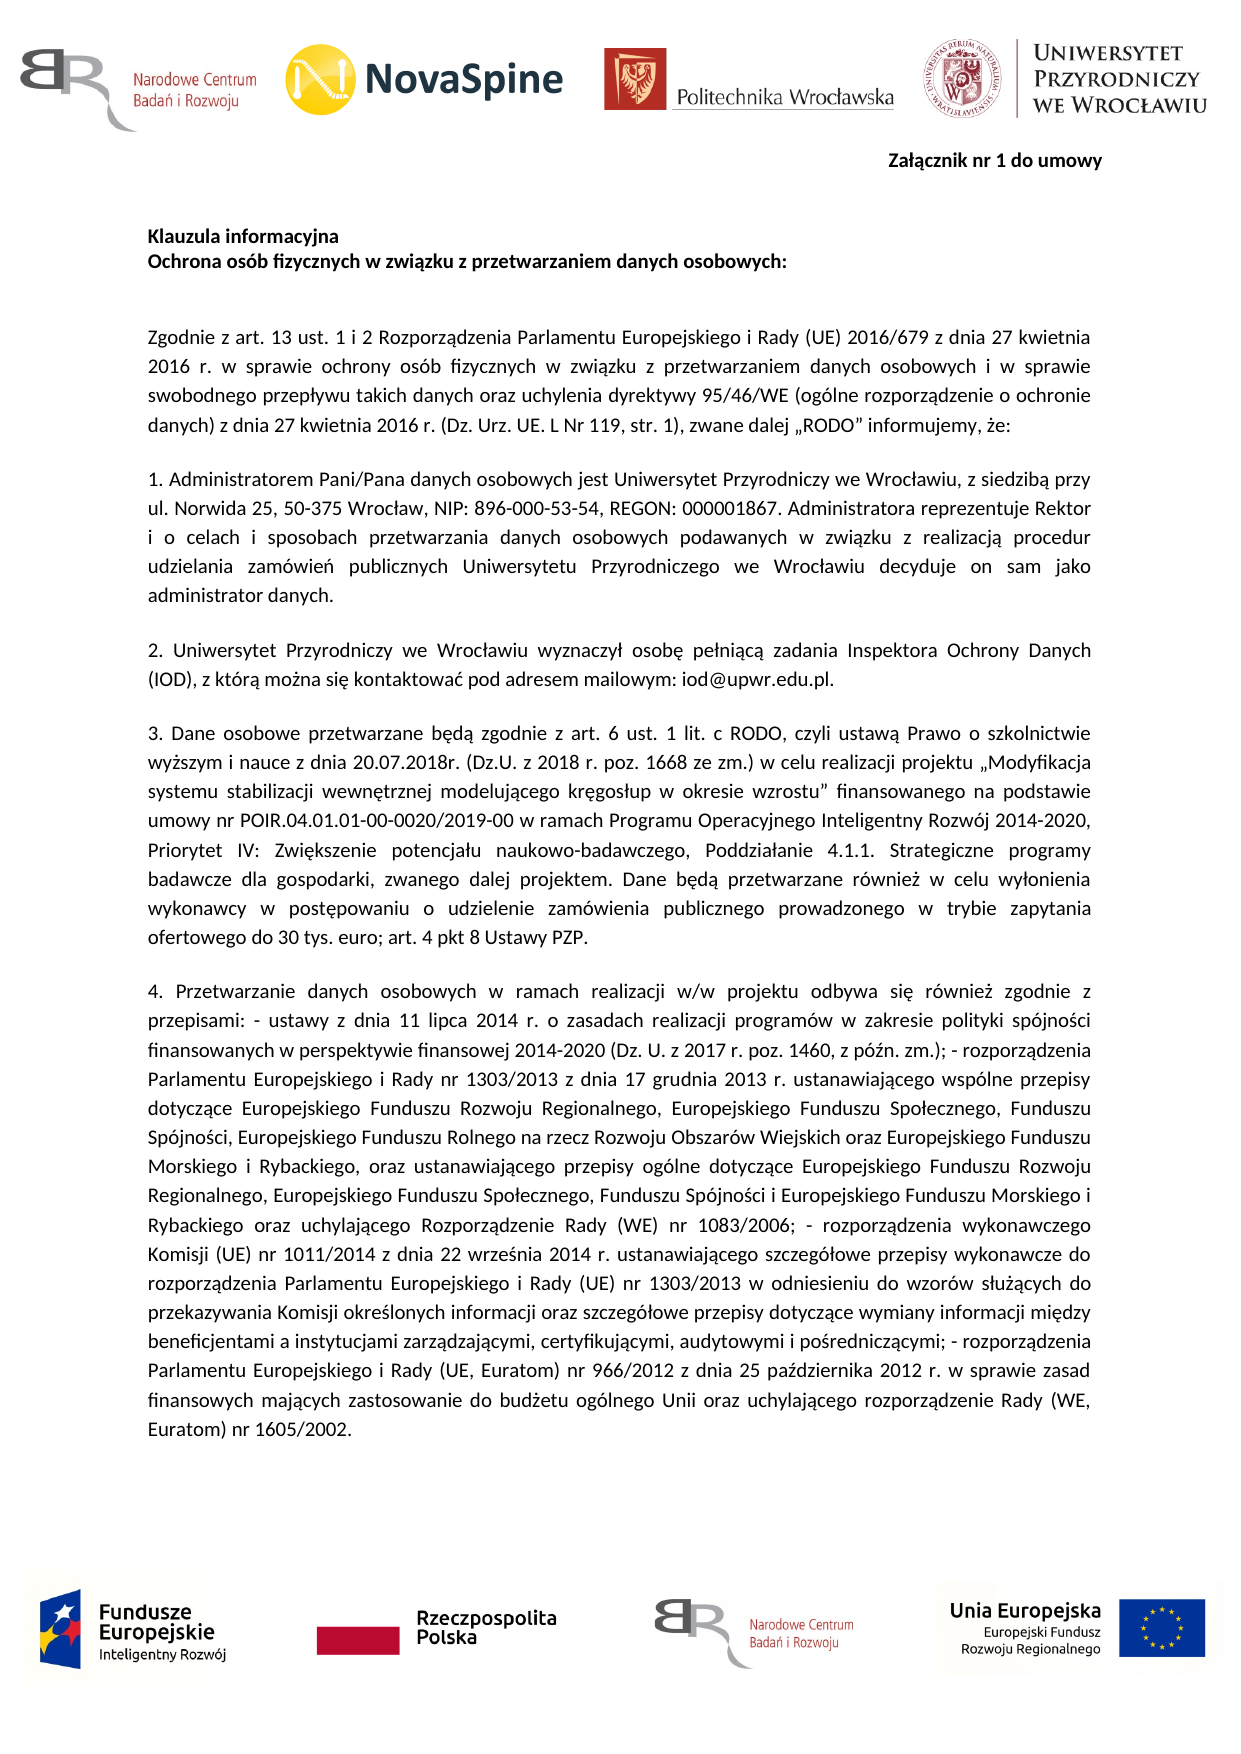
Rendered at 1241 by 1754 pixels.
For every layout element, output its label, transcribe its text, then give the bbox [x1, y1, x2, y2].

text 1. Administratorem Pani/Pana danych osobowych jest Uniwersytet Przyrodniczy we Wrocławiu, z siedzibą przy ul. Norwida 25, 50-375 Wrocław, NIP: 896-000-53-54, REGON: 000001867. Administratora reprezentuje Rektor i o celach i sposobach przetwarzania danych osobowych podawanych w związku z realizacją procedur udzielania zamówień publicznych Uniwersytetu Przyrodniczego we Wrocławiu decyduje on sam jako administrator danych. [148, 466, 1093, 608]
text Załącznik nr 1 do umowy [148, 148, 1107, 173]
text Zgodnie z art. 13 ust. 1 i 2 Rozporządzenia Parlamentu Europejskiego i Rady (UE) 2016/679 z dnia 27 kwietnia 2016 r. w sprawie ochrony osób fizycznych w związku z przetwarzaniem danych osobowych i w sprawie swobodnego przepływu takich danych oraz uchylenia dyrektywy 95/46/WE (ogólne rozporządzenie o ochronie danych) z dnia 27 kwietnia 2016 r. (Dz. Urz. UE. L Nr 119, str. 1), zwane dalej „RODO” informujemy, że: [148, 324, 1093, 437]
text 4. Przetwarzanie danych osobowych w ramach realizacji w/w projektu odbywa się również zgodnie z przepisami: - ustawy z dnia 11 lipca 2014 r. o zasadach realizacji programów w zakresie polityki spójności finansowanych w perspektywie finansowej 2014-2020 (Dz. U. z 2017 r. poz. 1460, z późn. zm.); - rozporządzenia Parlamentu Europejskiego i Rady nr 1303/2013 z dnia 17 grudnia 2013 r. ustanawiającego wspólne przepisy dotyczące Europejskiego Funduszu Rozwoju Regionalnego, Europejskiego Funduszu Społecznego, Funduszu Spójności, Europejskiego Funduszu Rolnego na rzecz Rozwoju Obszarów Wiejskich oraz Europejskiego Funduszu Morskiego i Rybackiego, oraz ustanawiającego przepisy ogólne dotyczące Europejskiego Funduszu Rozwoju Regionalnego, Europejskiego Funduszu Społecznego, Funduszu Spójności i Europejskiego Funduszu Morskiego i Rybackiego oraz uchylającego Rozporządzenie Rady (WE) nr 1083/2006; - rozporządzenia wykonawczego Komisji (UE) nr 1011/2014 z dnia 22 września 2014 r. ustanawiającego szczegółowe przepisy wykonawcze do rozporządzenia Parlamentu Europejskiego i Rady (UE) nr 1303/2013 w odniesieniu do wzorów służących do przekazywania Komisji określonych informacji oraz szczegółowe przepisy dotyczące wymiany informacji między beneficjentami a instytucjami zarządzającymi, certyfikującymi, audytowymi i pośredniczącymi; - rozporządzenia Parlamentu Europejskiego i Rady (UE, Euratom) nr 966/2012 z dnia 25 października 2012 r. w sprawie zasad finansowych mających zastosowanie do budżetu ogólnego Unii oraz uchylającego rozporządzenie Rady (WE, Euratom) nr 1605/2002. [148, 978, 1093, 1441]
text 2. Uniwersytet Przyrodniczy we Wrocławiu wyznaczył osobę pełniącą zadania Inspektora Ochrony Danych (IOD), z którą można się kontaktować pod adresem mailowym: iod@upwr.edu.pl. [148, 637, 1093, 691]
text 3. Dane osobowe przetwarzane będą zgodnie z art. 6 ust. 1 lit. c RODO, czyli ustawą Prawo o szkolnictwie wyższym i nauce z dnia 20.07.2018r. (Dz.U. z 2018 r. poz. 1668 ze zm.) w celu realizacji projektu „Modyfikacja systemu stabilizacji wewnętrznej modelującego kręgosłup w okresie wzrostu” finansowanego na podstawie umowy nr POIR.04.01.01-00-0020/2019-00 w ramach Programu Operacyjnego Inteligentny Rozwój 2014-2020, Priorytet IV: Zwiększenie potencjału naukowo-badawczego, Poddziałanie 4.1.1. Strategiczne programy badawcze dla gospodarki, zwanego dalej projektem. Dane będą przetwarzane również w celu wyłonienia wykonawcy w postępowaniu o udzielenie zamówienia publicznego prowadzonego w trybie zapytania ofertowego do 30 tys. euro; art. 4 pkt 8 Ustawy PZP. [148, 720, 1093, 950]
text Klauzula informacyjna [148, 223, 1093, 248]
text Ochrona osób fizycznych w związku z przetwarzaniem danych osobowych: [148, 248, 1093, 274]
